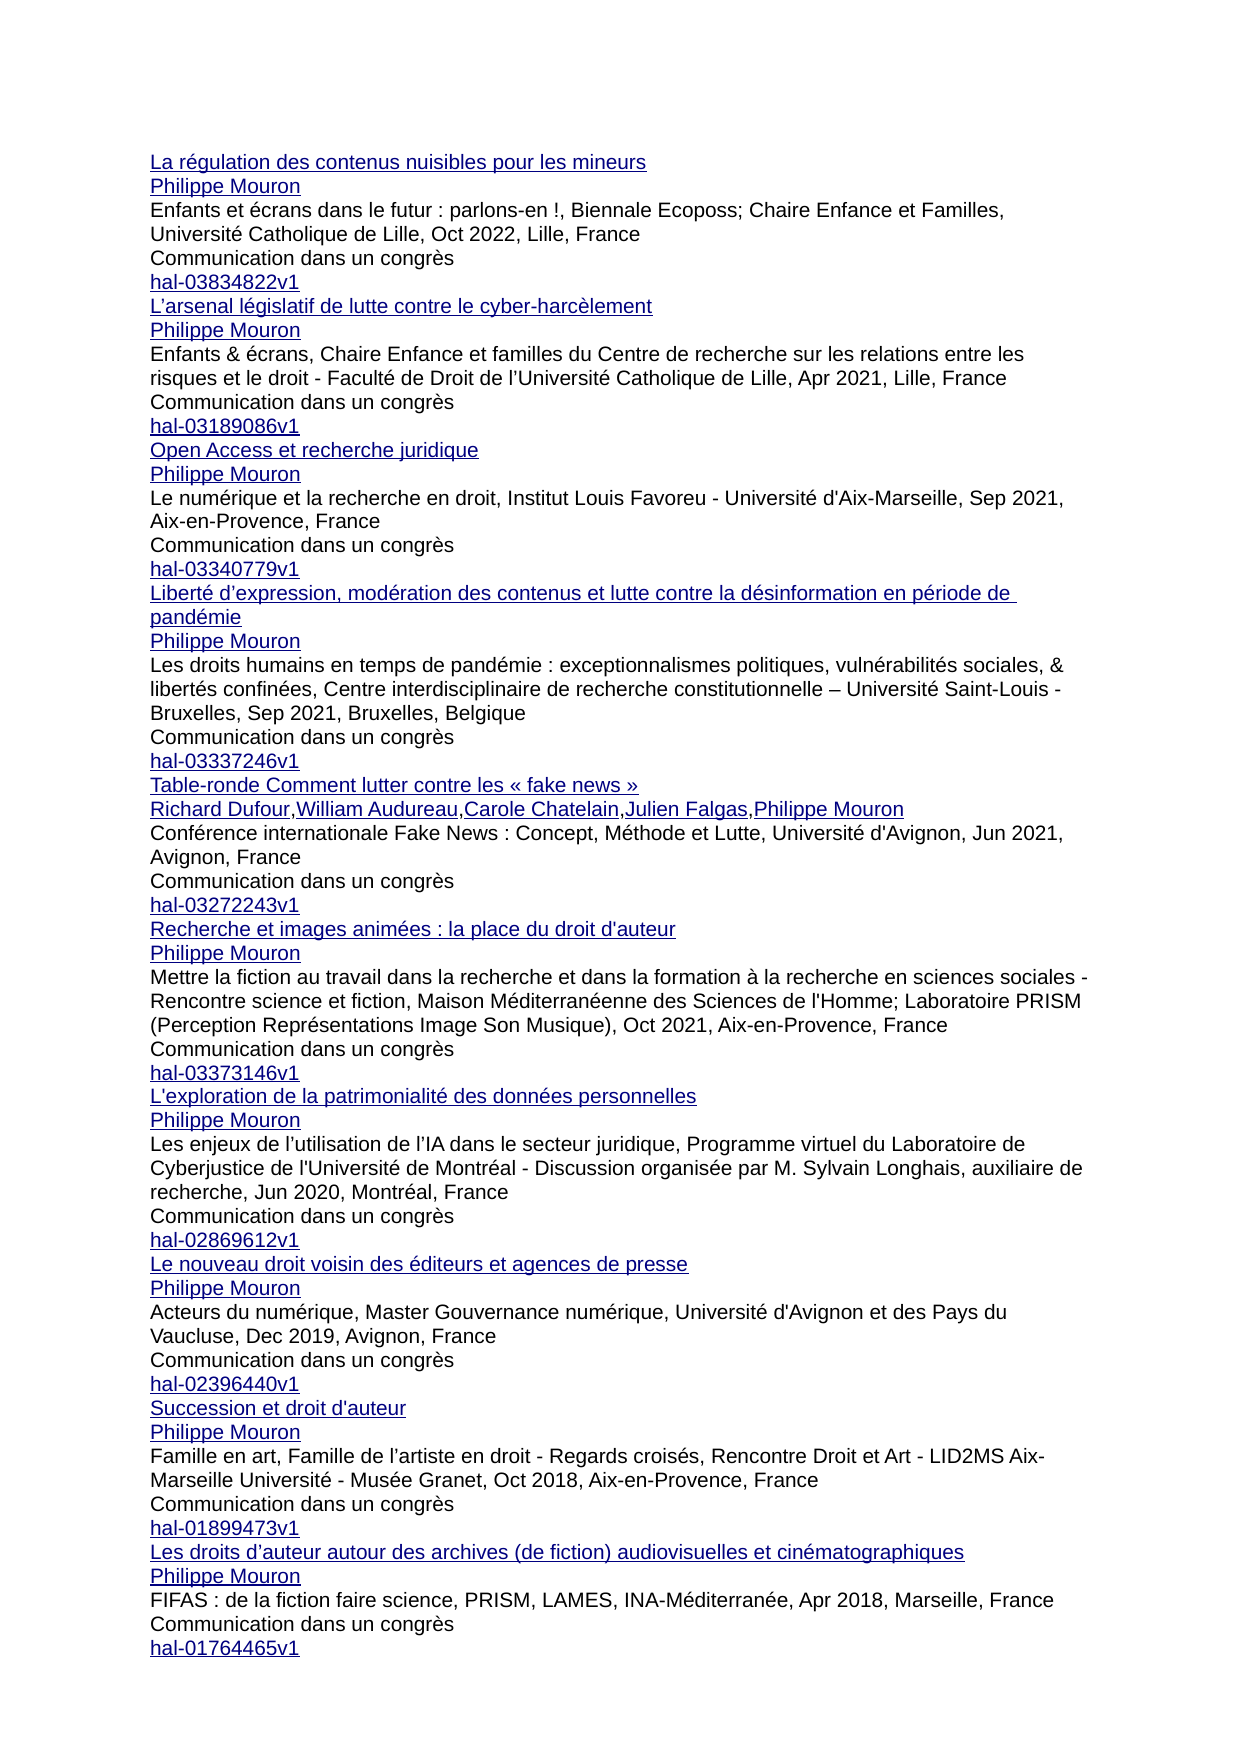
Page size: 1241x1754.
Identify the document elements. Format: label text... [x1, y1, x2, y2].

table_cell Table-ronde Comment lutter contre les « fake news » Richard Dufour,William Audureau,Carole Chatelain,Julien Falgas,Philippe Mouron Conférence internationale Fake News : Concept, Méthode et Lutte, Université d'Avignon, Jun 2021, Avignon, France Communication dans un congrès hal-03272243v1 [150, 773, 1090, 917]
table_cell Le nouveau droit voisin des éditeurs et agences de presse Philippe Mouron Acteurs du numérique, Master Gouvernance numérique, Université d'Avignon et des Pays du Vaucluse, Dec 2019, Avignon, France Communication dans un congrès hal-02396440v1 [150, 1252, 1090, 1396]
table_cell L’arsenal législatif de lutte contre le cyber-harcèlement Philippe Mouron Enfants & écrans, Chaire Enfance et familles du Centre de recherche sur les relations entre les risques et le droit - Faculté de Droit de l’Université Catholique de Lille, Apr 2021, Lille, France Communication dans un congrès hal-03189086v1 [150, 294, 1090, 437]
table_cell Recherche et images animées : la place du droit d'auteur Philippe Mouron Mettre la fiction au travail dans la recherche et dans la formation à la recherche en sciences sociales - Rencontre science et fiction, Maison Méditerranéenne des Sciences de l'Homme; Laboratoire PRISM (Perception Représentations Image Son Musique), Oct 2021, Aix-en-Provence, France Communication dans un congrès hal-03373146v1 [150, 917, 1090, 1084]
table_cell L'exploration de la patrimonialité des données personnelles Philippe Mouron Les enjeux de l’utilisation de l’IA dans le secteur juridique, Programme virtuel du Laboratoire de Cyberjustice de l'Université de Montréal - Discussion organisée par M. Sylvain Longhais, auxiliaire de recherche, Jun 2020, Montréal, France Communication dans un congrès hal-02869612v1 [150, 1084, 1090, 1252]
table_cell Succession et droit d'auteur Philippe Mouron Famille en art, Famille de l’artiste en droit - Regards croisés, Rencontre Droit et Art - LID2MS Aix-Marseille Université - Musée Granet, Oct 2018, Aix-en-Provence, France Communication dans un congrès hal-01899473v1 [150, 1396, 1090, 1539]
table_cell La régulation des contenus nuisibles pour les mineurs Philippe Mouron Enfants et écrans dans le futur : parlons-en !, Biennale Ecoposs; Chaire Enfance et Familles, Université Catholique de Lille, Oct 2022, Lille, France Communication dans un congrès hal-03834822v1 [150, 150, 1090, 294]
table_cell Open Access et recherche juridique Philippe Mouron Le numérique et la recherche en droit, Institut Louis Favoreu - Université d'Aix-Marseille, Sep 2021, Aix-en-Provence, France Communication dans un congrès hal-03340779v1 [150, 438, 1090, 581]
table_cell Les droits d’auteur autour des archives (de fiction) audiovisuelles et cinématographiques Philippe Mouron FIFAS : de la fiction faire science, PRISM, LAMES, INA-Méditerranée, Apr 2018, Marseille, France Communication dans un congrès hal-01764465v1 [150, 1540, 1090, 1659]
table_cell Liberté d’expression, modération des contenus et lutte contre la désinformation en période de pandémie Philippe Mouron Les droits humains en temps de pandémie : exceptionnalismes politiques, vulnérabilités sociales, & libertés confinées, Centre interdisciplinaire de recherche constitutionnelle – Université Saint-Louis - Bruxelles, Sep 2021, Bruxelles, Belgique Communication dans un congrès hal-03337246v1 [150, 581, 1090, 773]
